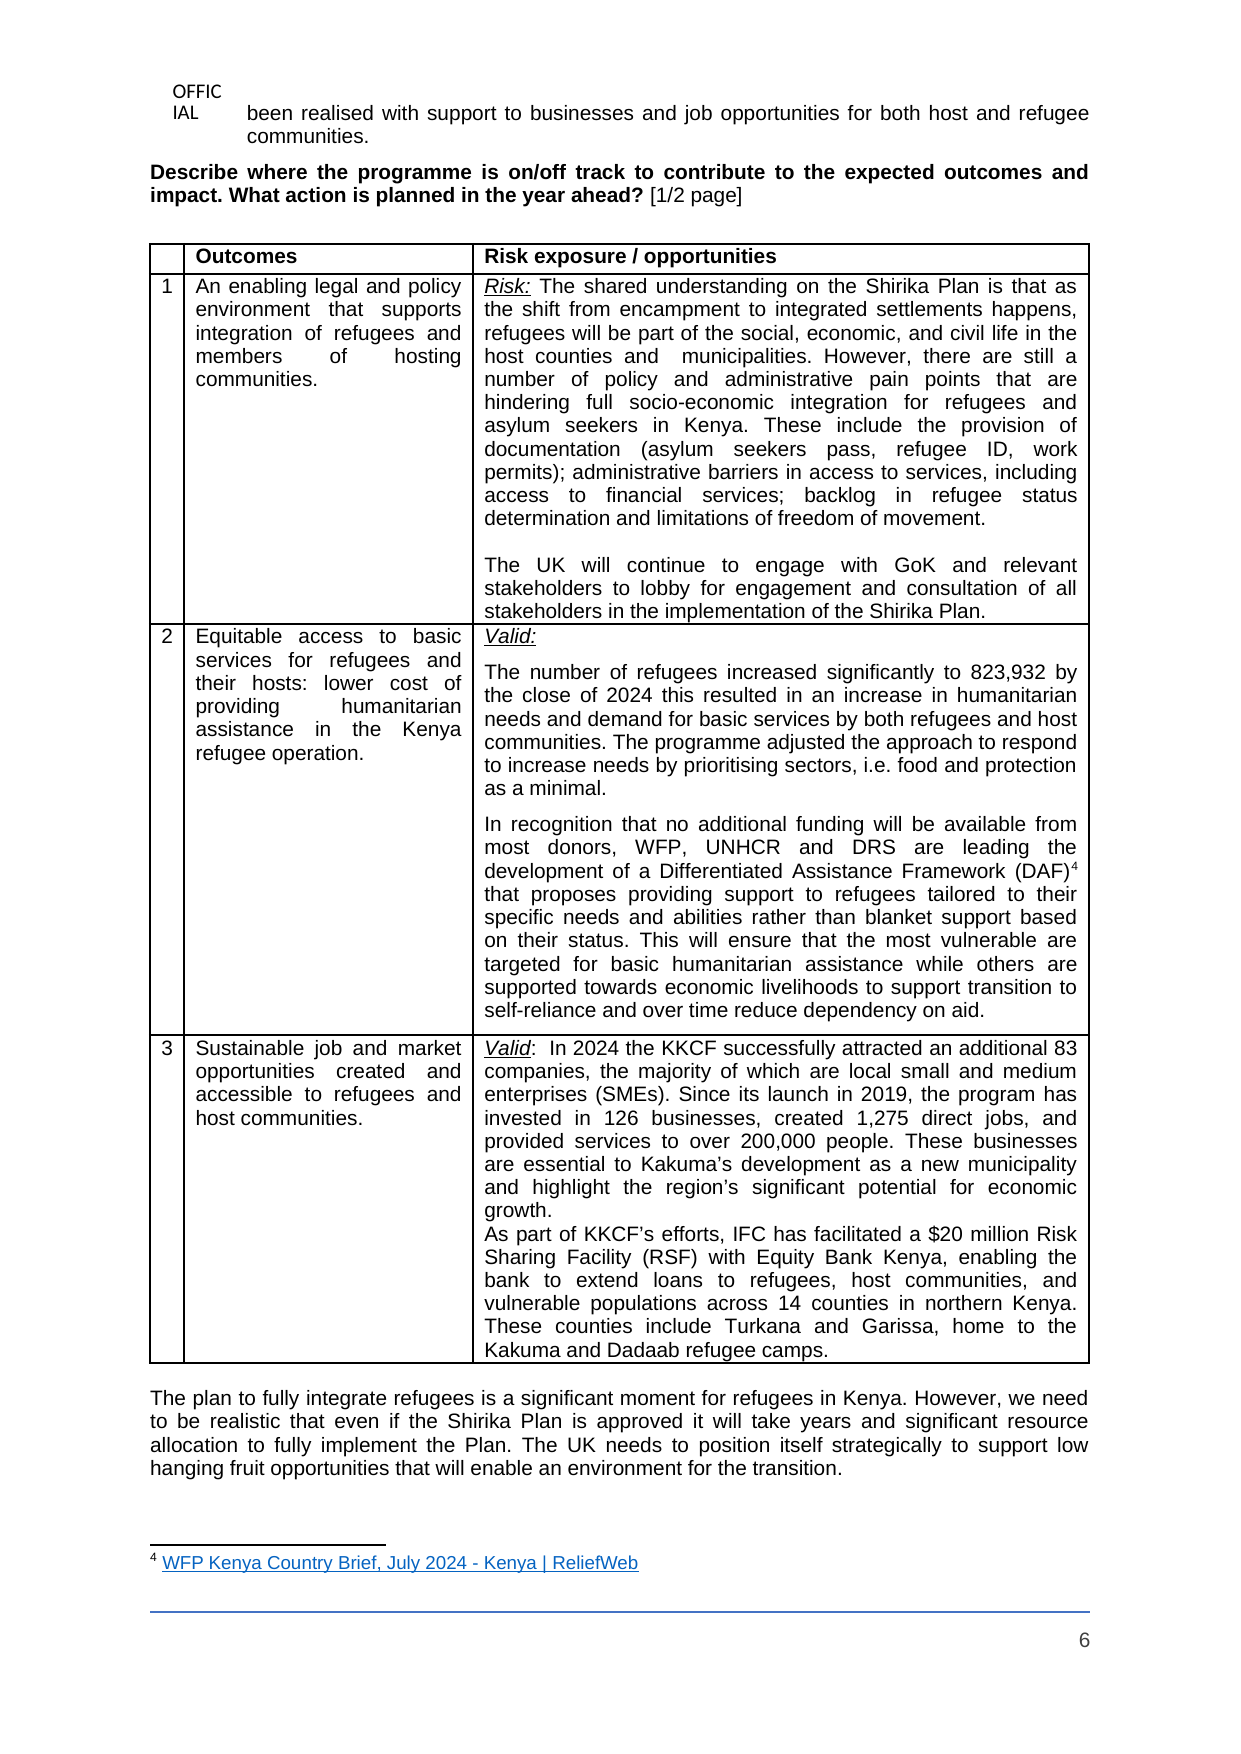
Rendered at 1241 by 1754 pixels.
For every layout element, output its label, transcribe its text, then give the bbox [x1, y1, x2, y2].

text The plan to fully integrate refugees is a significant moment for refugees in Kenya. However, we need to be realistic that even if the Shirika Plan is approved it will take years and significant resource allocation to fully implement the Plan. The UK needs to position itself strategically to support low hanging fruit opportunities that will enable an environment for the transition. [150, 1387, 1090, 1480]
table_cell An enabling legal and policy environment that supports integration of refugees and members of hosting communities. [185, 275, 472, 623]
table_cell 3 [151, 1036, 183, 1362]
table_header Risk exposure / opportunities [474, 245, 1088, 272]
table_cell Risk: The shared understanding on the Shirika Plan is that as the shift from encampment to integrated settlements happens, refugees will be part of the social, economic, and civil life in the host counties and municipalities. However, there are still a number of policy and administrative pain points that are hindering full socio-economic integration for refugees and asylum seekers in Kenya. These include the provision of documentation (asylum seekers pass, refugee ID, work permits); administrative barriers in access to services, including access to financial services; backlog in refugee status determination and limitations of freedom of movement. The UK will continue to engage with GoK and relevant stakeholders to lobby for engagement and consultation of all stakeholders in the implementation of the Shirika Plan. [474, 275, 1088, 623]
table_header [151, 245, 183, 272]
table_header Outcomes [185, 245, 472, 272]
table_cell 2 [151, 625, 183, 1034]
table_cell Valid: In 2024 the KKCF successfully attracted an additional 83 companies, the majority of which are local small and medium enterprises (SMEs). Since its launch in 2019, the program has invested in 126 businesses, created 1,275 direct jobs, and provided services to over 200,000 people. These businesses are essential to Kakuma’s development as a new municipality and highlight the region’s significant potential for economic growth. As part of KKCF’s efforts, IFC has facilitated a $20 million Risk Sharing Facility (RSF) with Equity Bank Kenya, enabling the bank to extend loans to refugees, host communities, and vulnerable populations across 14 counties in northern Kenya. These counties include Turkana and Garissa, home to the Kakuma and Dadaab refugee camps. [474, 1036, 1088, 1362]
table_cell Valid: The number of refugees increased significantly to 823,932 by the close of 2024 this resulted in an increase in humanitarian needs and demand for basic services by both refugees and host communities. The programme adjusted the approach to respond to increase needs by prioritising sectors, i.e. food and protection as a minimal. In recognition that no additional funding will be available from most donors, WFP, UNHCR and DRS are leading the development of a Differentiated Assistance Framework (DAF) that proposes providing support to refugees tailored to their specific needs and abilities rather than blanket support based on their status. This will ensure that the most vulnerable are targeted for basic humanitarian assistance while others are supported towards economic livelihoods to support transition to self-reliance and over time reduce dependency on aid. [474, 625, 1088, 1034]
table_cell 1 [151, 275, 183, 623]
text Describe where the programme is on/off track to contribute to the expected outcomes and impact. What action is planned in the year ahead? [1/2 page] [150, 161, 1090, 207]
text Through UNHCR, the programme was able to increase access to services such as healthcare, WASH, GBV response to both host communities and refugees within Kakuma and Dadaab. The programme utilised cash transfers for food and non-food items. This has stimulated markets and growth within the refugee camps. Through the KKCF programme, more livelihood opportunities have been realised with support to businesses and job opportunities for both host and refugee communities. [150, 102, 1090, 148]
table_cell Equitable access to basic services for refugees and their hosts: lower cost of providing humanitarian assistance in the Kenya refugee operation. [185, 625, 472, 1034]
table_cell Sustainable job and market opportunities created and accessible to refugees and host communities. [185, 1036, 472, 1362]
